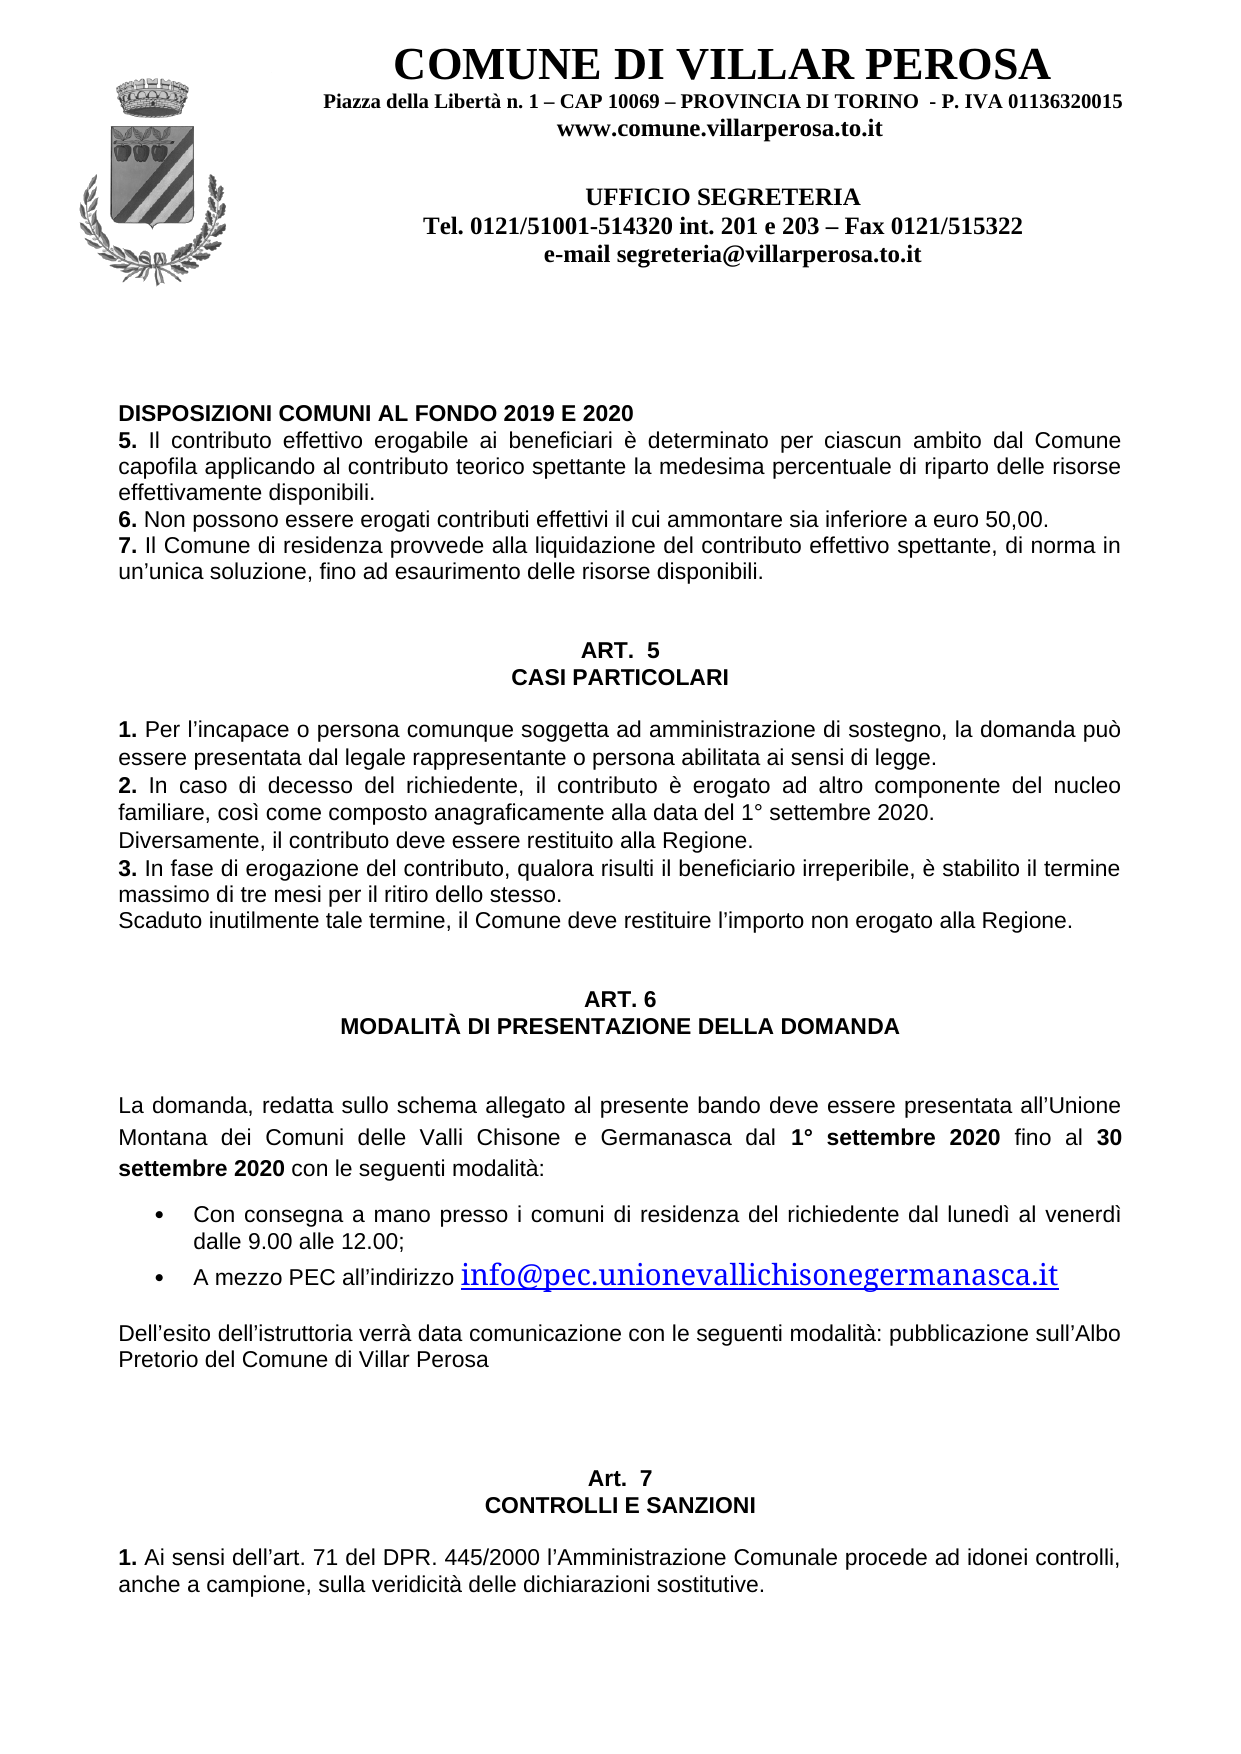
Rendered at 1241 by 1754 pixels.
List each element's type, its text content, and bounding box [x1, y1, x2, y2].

text Diversamente, il contributo deve essere restituito alla Regione. [118, 827, 1122, 853]
list Con consegna a mano presso i comuni di residenza del richiedente dal lunedì al venerdì dalle 9.00 alle 12.00; [156, 1201, 1122, 1254]
text DISPOSIZIONI COMUNI AL FONDO 2019 E 2020 [118, 400, 1122, 427]
text 1. Per l’incapace o persona comunque soggetta ad amministrazione di sostegno, la domanda può essere presentata dal legale rappresentante o persona abilitata ai sensi di legge. [118, 716, 1122, 770]
text 7. Il Comune di residenza provvede alla liquidazione del contributo effettivo spettante, di norma in un’unica soluzione, fino ad esaurimento delle risorse disponibili. [118, 532, 1122, 585]
text CASI PARTICOLARI [118, 664, 1122, 690]
list A mezzo PEC all’indirizzo info@pec.unionevallichisonegermanasca.it [156, 1254, 1122, 1294]
text 3. In fase di erogazione del contributo, qualora risulti il beneficiario irreperibile, è stabilito il termine massimo di tre mesi per il ritiro dello stesso. [118, 854, 1122, 907]
text MODALITÀ DI PRESENTAZIONE DELLA DOMANDA [118, 1013, 1122, 1039]
text Dell’esito dell’istruttoria verrà data comunicazione con le seguenti modalità: pubblicazione sull’Albo Pretorio del Comune di Villar Perosa [118, 1320, 1122, 1373]
text Scaduto inutilmente tale termine, il Comune deve restituire l’importo non erogato alla Regione. [118, 907, 1122, 933]
text 6. Non possono essere erogati contributi effettivi il cui ammontare sia inferiore a euro 50,00. [118, 506, 1122, 532]
text Art. 7 [118, 1465, 1122, 1492]
text 1. Ai sensi dell’art. 71 del DPR. 445/2000 l’Amministrazione Comunale procede ad idonei controlli, anche a campione, sulla veridicità delle dichiarazioni sostitutive. [118, 1544, 1122, 1597]
text 5. Il contributo effettivo erogabile ai beneficiari è determinato per ciascun ambito dal Comune capofila applicando al contributo teorico spettante la medesima percentuale di riparto delle risorse effettivamente disponibili. [118, 427, 1122, 506]
text La domanda, redatta sullo schema allegato al presente bando deve essere presentata all’Unione Montana dei Comuni delle Valli Chisone e Germanasca dal 1° settembre 2020 fino al 30 settembre 2020 con le seguenti modalità: [118, 1092, 1122, 1181]
text ART. 6 [118, 986, 1122, 1013]
text ART. 5 [118, 637, 1122, 664]
text CONTROLLI E SANZIONI [118, 1492, 1122, 1518]
text 2. In caso di decesso del richiedente, il contributo è erogato ad altro componente del nucleo familiare, così come composto anagraficamente alla data del 1° settembre 2020. [118, 772, 1122, 826]
